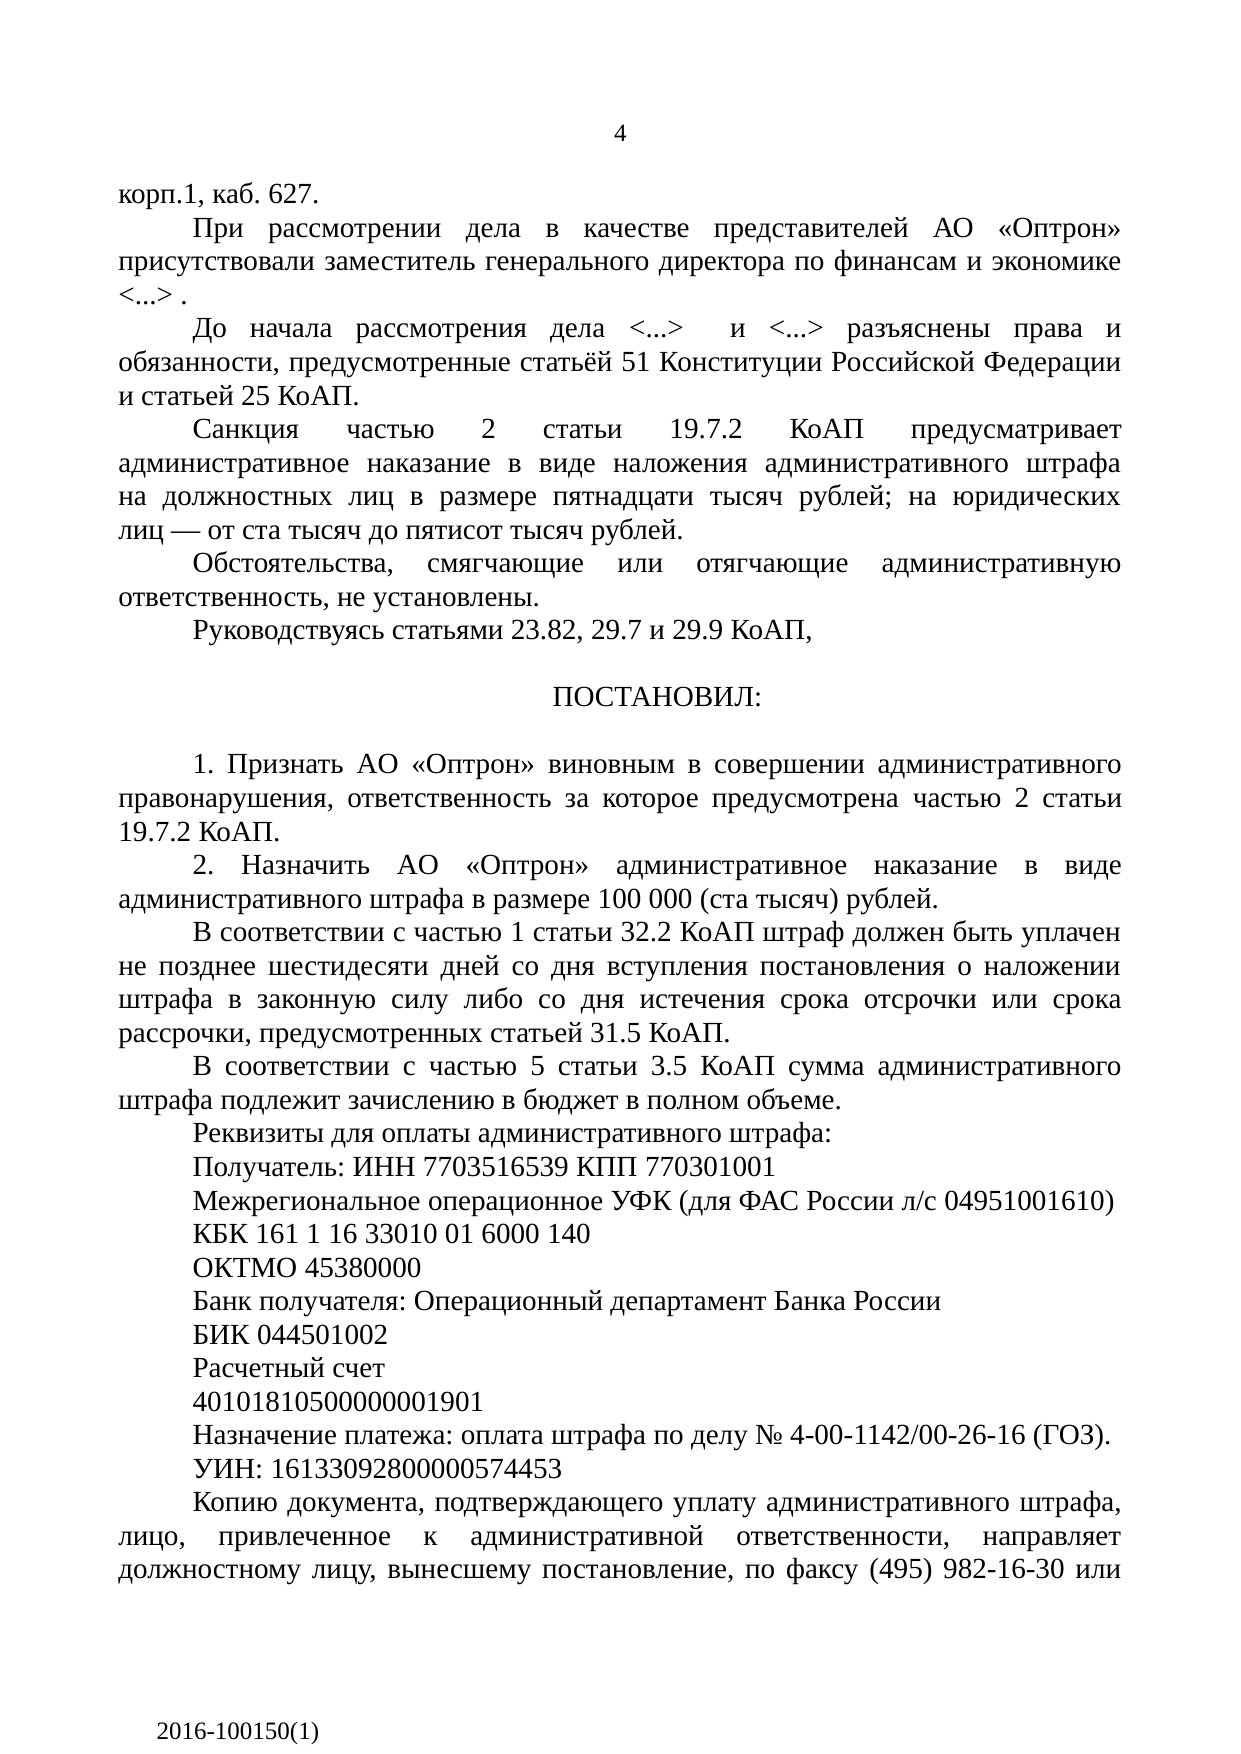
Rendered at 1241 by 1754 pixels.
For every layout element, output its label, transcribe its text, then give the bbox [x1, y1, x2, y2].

text Межрегиональное операционное УФК (для ФАС России л/с 04951001610) [118, 1183, 1122, 1216]
text Реквизиты для оплаты административного штрафа: [118, 1116, 1122, 1149]
text ОКТМО 45380000 [118, 1250, 1122, 1283]
text УИН: 16133092800000574453 [118, 1451, 1122, 1484]
text Обстоятельства, смягчающие или отягчающие административную ответственность, не установлены. [118, 545, 1122, 612]
text Получатель: ИНН 7703516539 КПП 770301001 [118, 1149, 1122, 1183]
text При рассмотрении дела в качестве представителей АО «Оптрон» присутствовали заместитель генерального директора по финансам и экономике <...> . [118, 210, 1122, 311]
text БИК 044501002 [118, 1317, 1122, 1350]
text До начала рассмотрения дела <...> и <...> разъяснены права и обязанности, предусмотренные статьёй 51 Конституции Российской Федерации и статьей 25 КоАП. [118, 311, 1122, 411]
text Банк получателя: Операционный департамент Банка России [118, 1283, 1122, 1317]
text 2. Назначить АО «Оптрон» административное наказание в виде административного штрафа в размере 100 000 (ста тысяч) рублей. [118, 847, 1122, 914]
text Руководствуясь статьями 23.82, 29.7 и 29.9 КоАП, [118, 612, 1122, 646]
text корп.1, каб. 627. [118, 176, 1122, 210]
text В соответствии с частью 1 статьи 32.2 КоАП штраф должен быть уплачен не позднее шестидесяти дней со дня вступления постановления о наложении штрафа в законную силу либо со дня истечения срока отсрочки или срока рассрочки, предусмотренных статьей 31.5 КоАП. [118, 914, 1122, 1048]
text В соответствии с частью 5 статьи 3.5 КоАП сумма административного штрафа подлежит зачислению в бюджет в полном объеме. [118, 1048, 1122, 1116]
text Расчетный счет [118, 1350, 1122, 1384]
text 1. Признать АО «Оптрон» виновным в совершении административного правонарушения, ответственность за которое предусмотрена частью 2 статьи 19.7.2 КоАП. [118, 747, 1122, 847]
text Копию документа, подтверждающего уплату административного штрафа, лицо, привлеченное к административной ответственности, направляет должностному лицу, вынесшему постановление, по факсу (495) 982-16-30 или [118, 1484, 1122, 1585]
text КБК 161 1 16 33010 01 6000 140 [118, 1216, 1122, 1250]
text Санкция частью 2 статьи 19.7.2 КоАП предусматривает административное наказание в виде наложения административного штрафа на должностных лиц в размере пятнадцати тысяч рублей; на юридических лиц — от ста тысяч до пятисот тысяч рублей. [118, 411, 1122, 545]
text ПОСТАНОВИЛ: [118, 679, 1122, 713]
text 40101810500000001901 [118, 1384, 1122, 1417]
text Назначение платежа: оплата штрафа по делу № 4-00-1142/00-26-16 (ГОЗ). [118, 1417, 1122, 1451]
